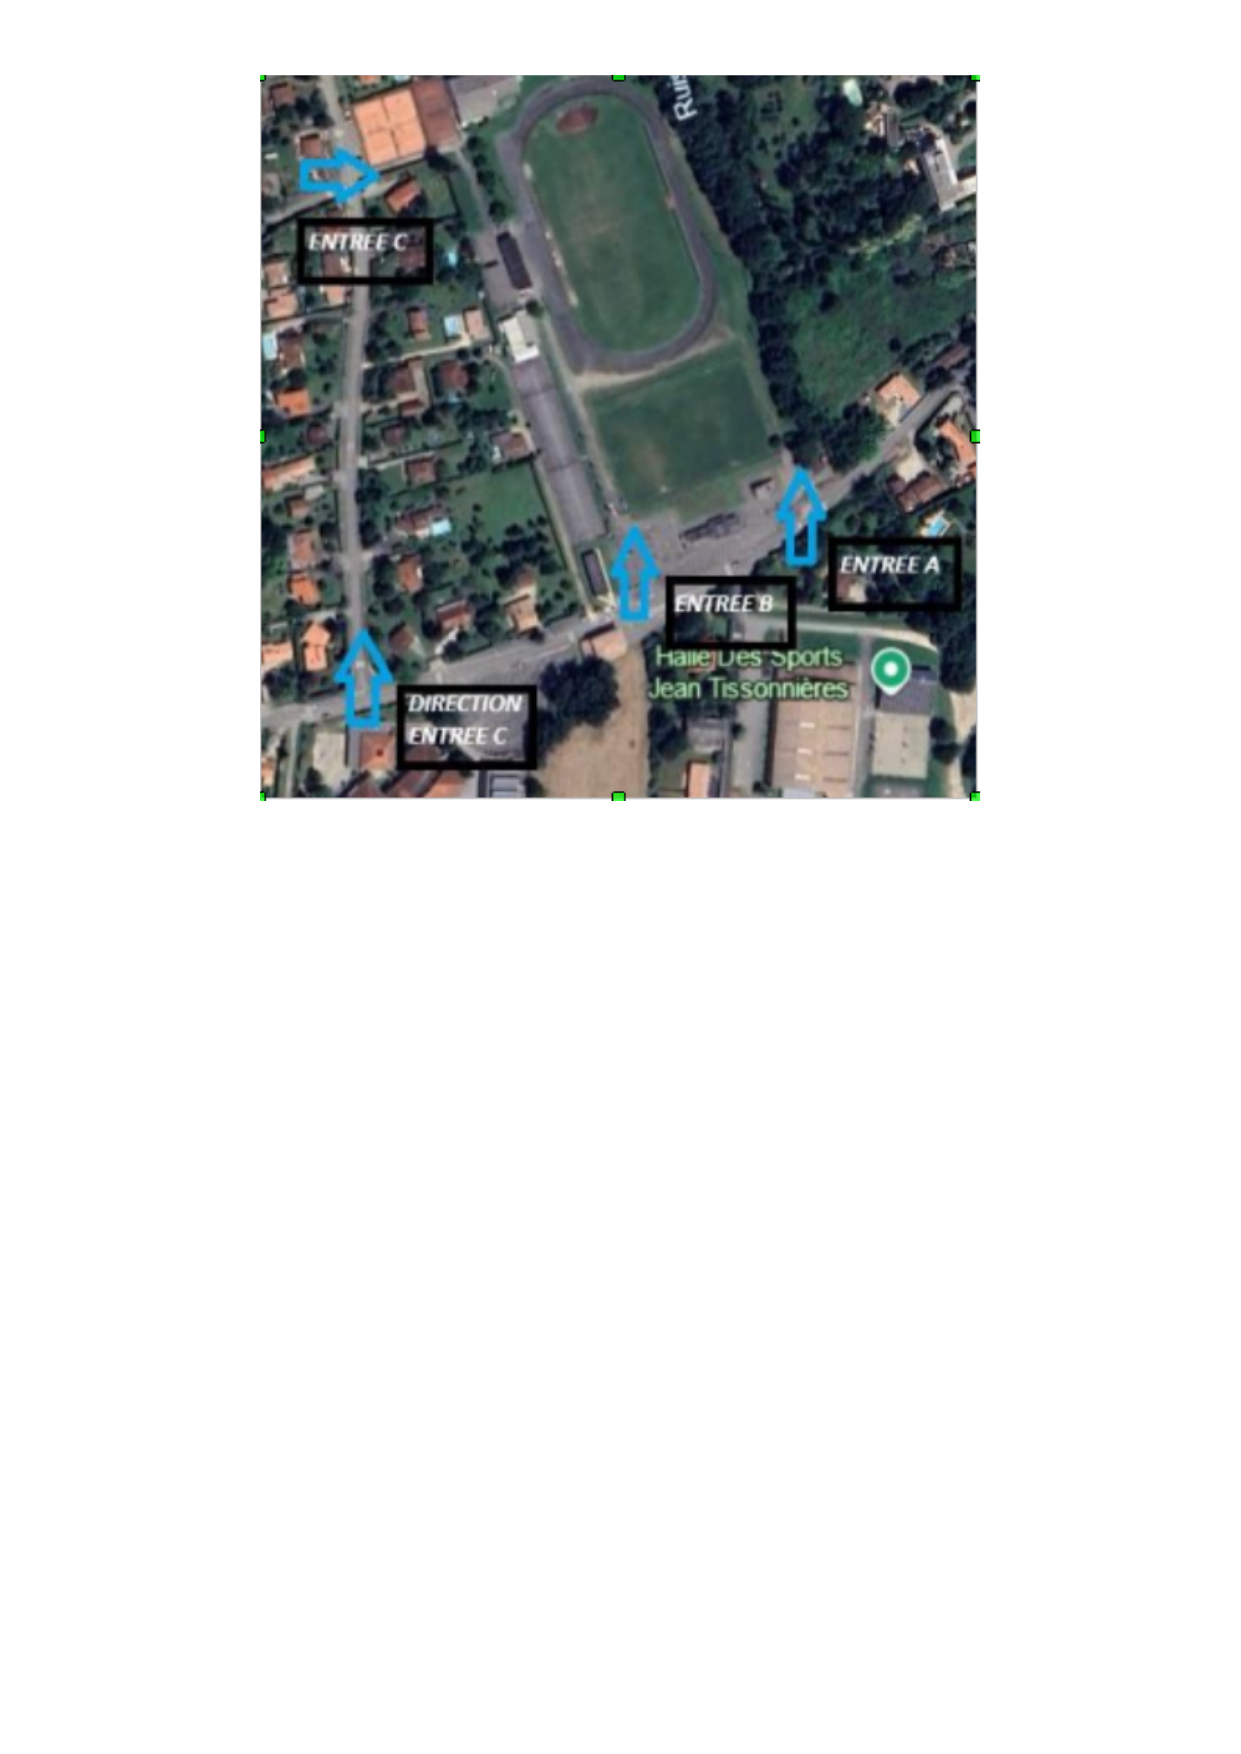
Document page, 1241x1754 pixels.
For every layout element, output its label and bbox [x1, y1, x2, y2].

picture [260, 75, 981, 801]
